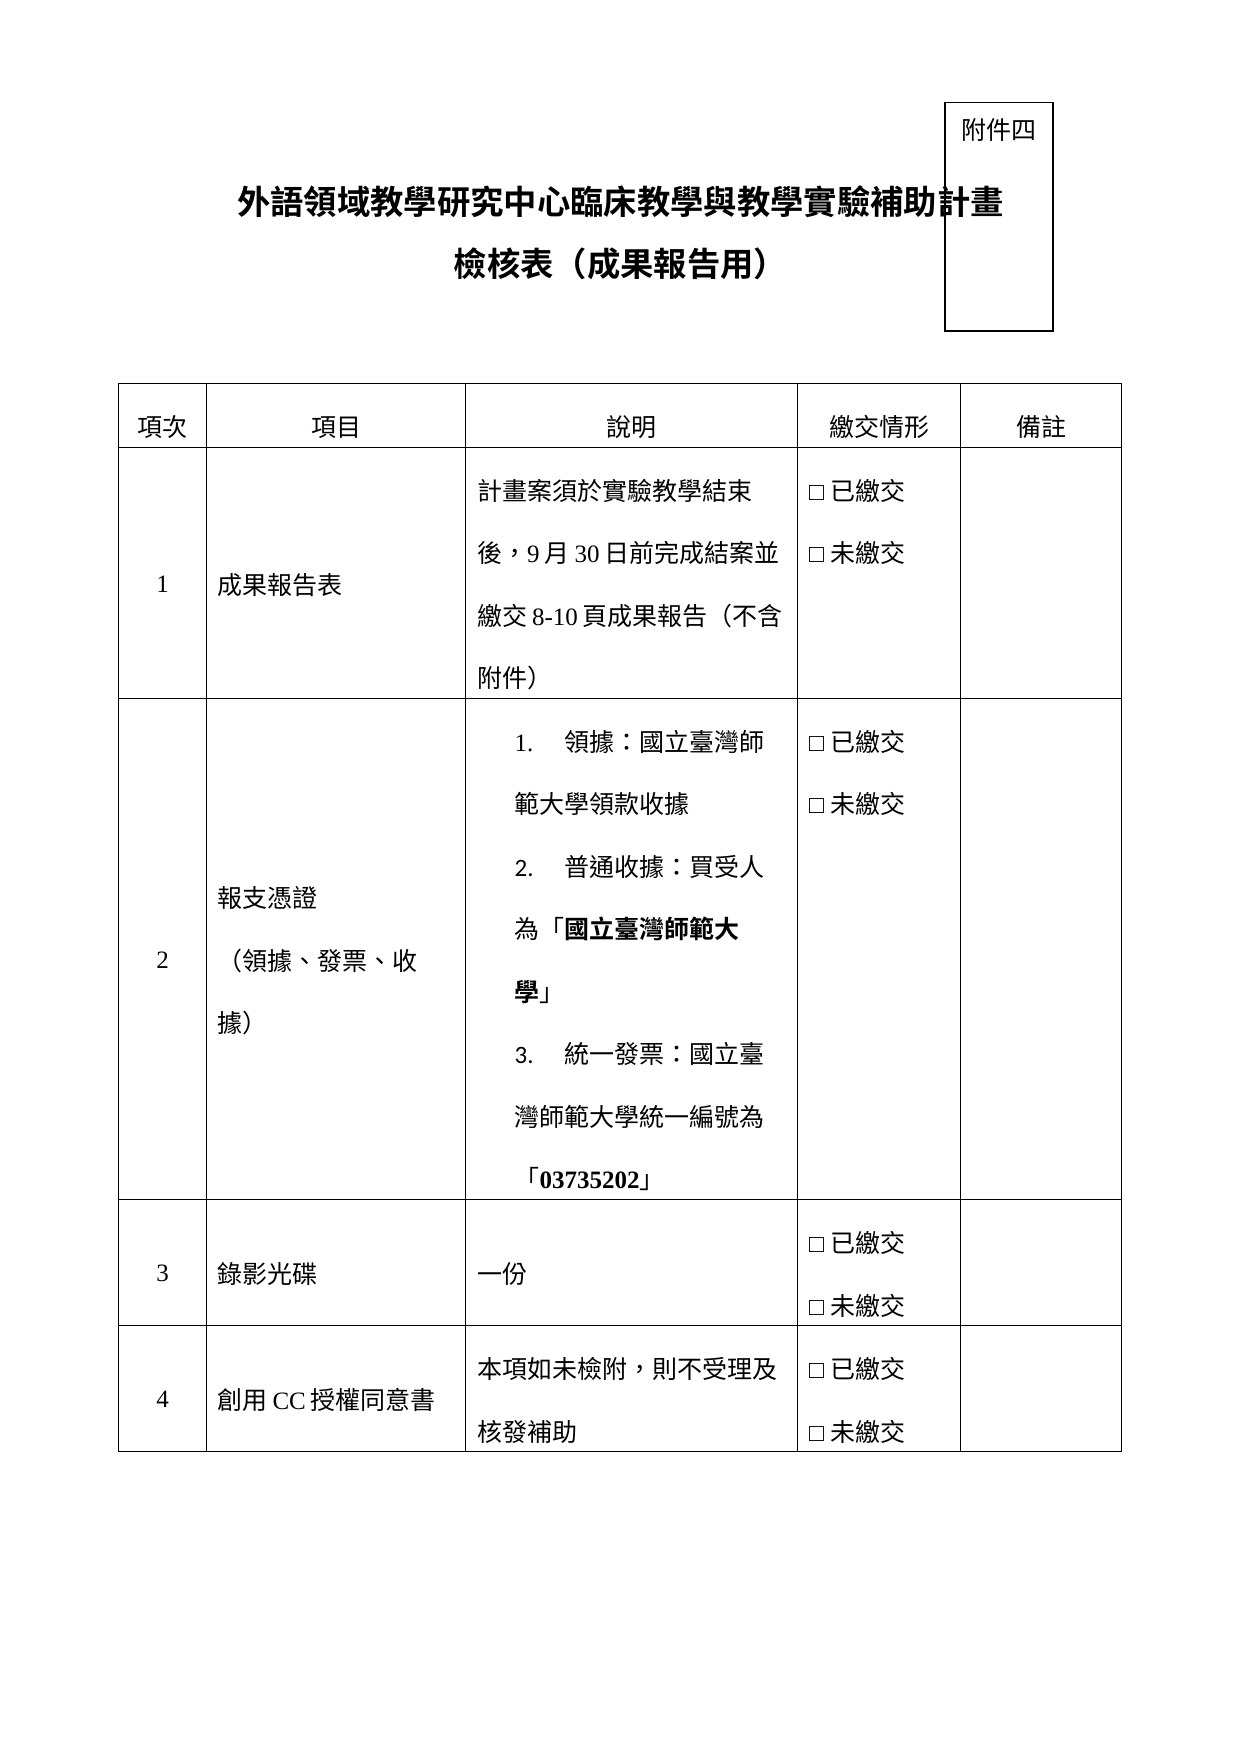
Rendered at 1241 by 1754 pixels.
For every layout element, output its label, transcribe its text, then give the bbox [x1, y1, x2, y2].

table_cell 領據：國立臺灣師範大學領款收據 普通收據：買受人為「國立臺灣師範大學」 統一發票：國立臺灣師範大學統一編號為「03735202」 [466, 699, 797, 1199]
table_header 說明 [466, 384, 797, 447]
table_cell 成果報告表 [207, 448, 465, 698]
text 外語領域教學研究中心臨床教學與教學實驗補助計畫 [946, 103, 1052, 330]
table_cell 創用CC授權同意書 [207, 1326, 465, 1451]
text 附件四 [961, 111, 1037, 147]
table_cell [961, 1326, 1121, 1451]
table_cell 1 [119, 448, 206, 698]
table_cell □ 已繳交 □ 未繳交 [798, 1326, 960, 1451]
table_cell 2 [119, 699, 206, 1199]
table_cell [961, 699, 1121, 1199]
table_header 備註 [961, 384, 1121, 447]
table_header 項目 [207, 384, 465, 447]
table_cell [961, 448, 1121, 698]
table_cell □ 已繳交 □ 未繳交 [798, 699, 960, 1199]
table_cell □ 已繳交 □ 未繳交 [798, 448, 960, 698]
table_cell 報支憑證 （領據、發票、收據） [207, 699, 465, 1199]
table_cell 3 [119, 1200, 206, 1325]
table_cell 計畫案須於實驗教學結束後，9月30日前完成結案並繳交8-10頁成果報告（不含附件） [466, 448, 797, 698]
text 外語領域教學研究中心臨床教學與教學實驗補助計畫 [187, 158, 944, 221]
table_cell 本項如未檢附，則不受理及核發補助 [466, 1326, 797, 1451]
table_cell [961, 1200, 1121, 1325]
table_cell 錄影光碟 [207, 1200, 465, 1325]
table_cell □ 已繳交 □ 未繳交 [798, 1200, 960, 1325]
table_header 項次 [119, 384, 206, 447]
table_cell 一份 [466, 1200, 797, 1325]
text 檢核表（成果報告用） [187, 221, 944, 283]
table_header 繳交情形 [798, 384, 960, 447]
table_cell 4 [119, 1326, 206, 1451]
